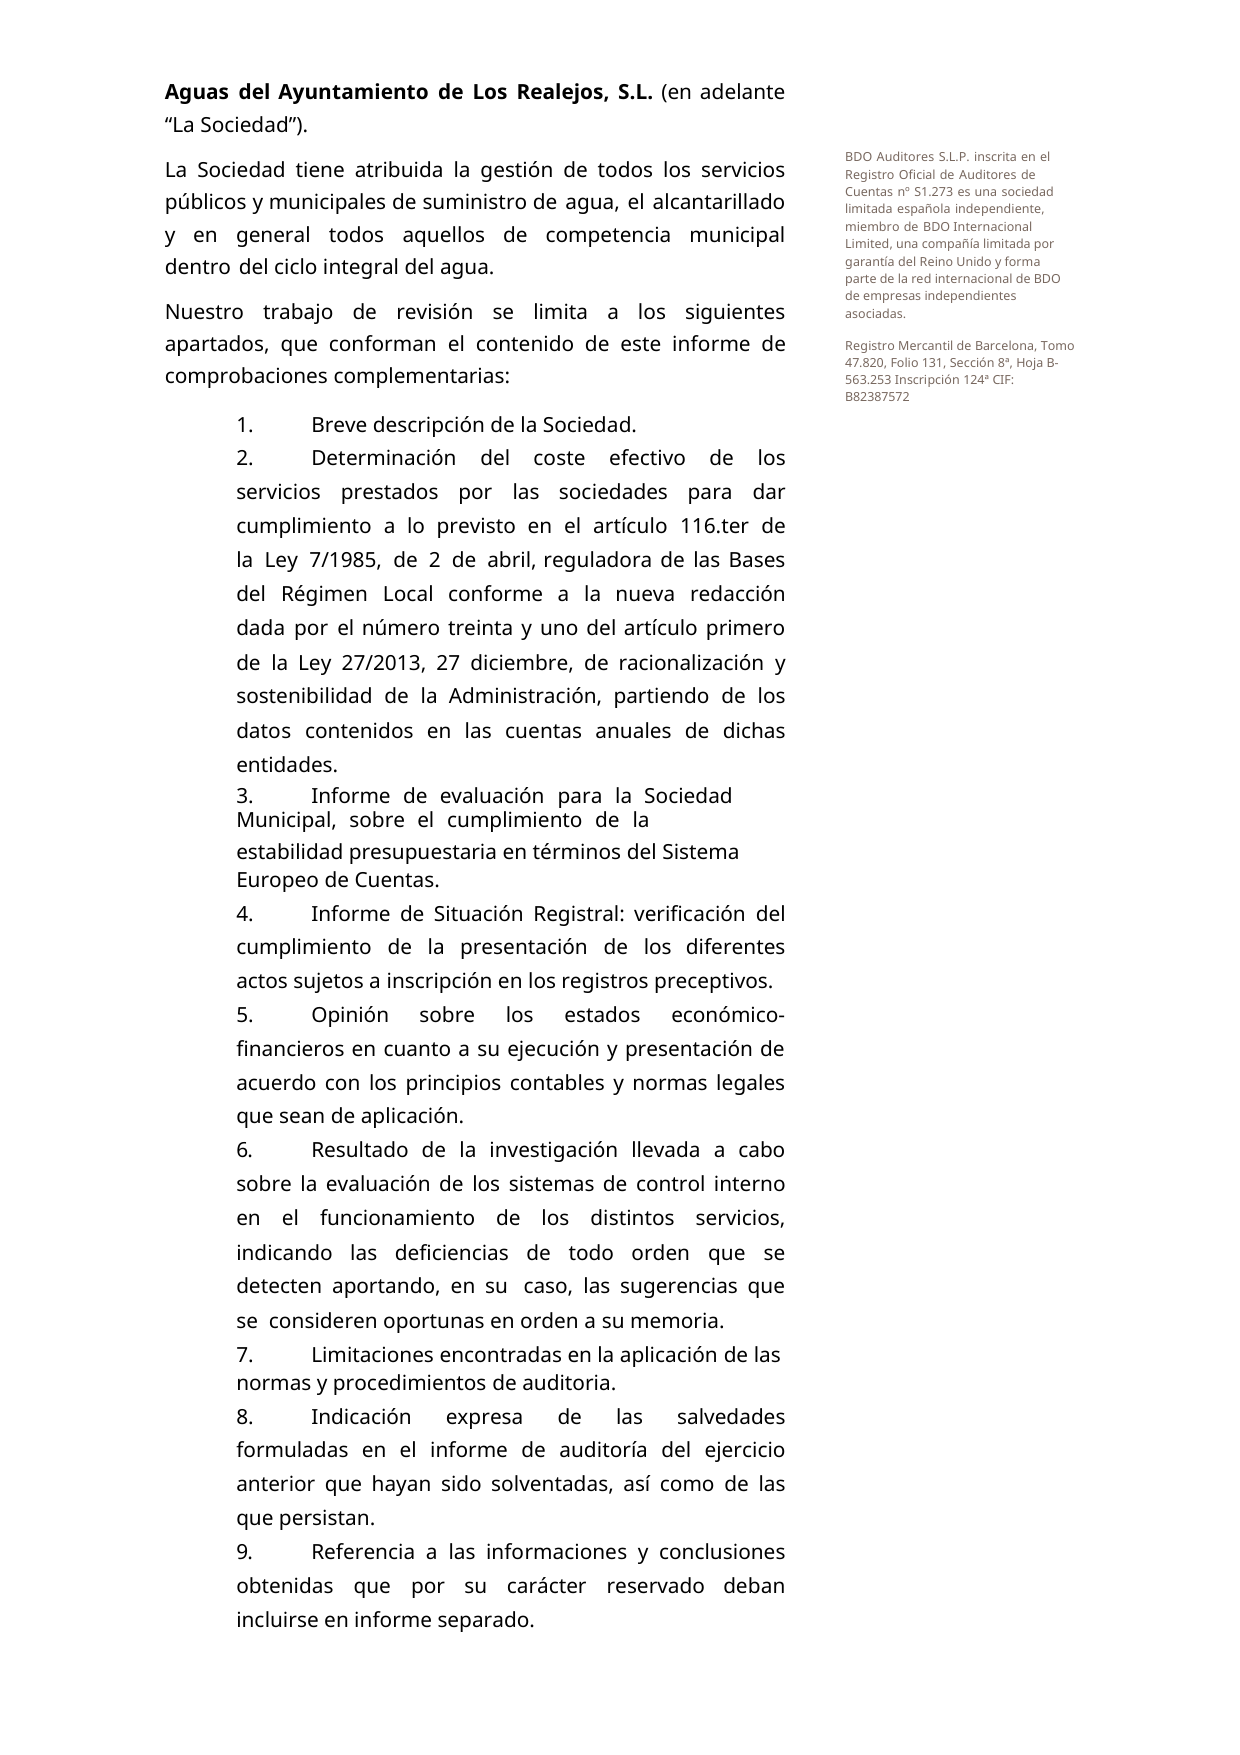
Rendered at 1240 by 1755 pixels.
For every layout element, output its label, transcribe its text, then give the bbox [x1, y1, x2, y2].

text La Sociedad tiene atribuida la gestión de todos los servicios públicos y municipales de suministro de agua, el alcantarillado y en general todos aquellos de competencia municipal dentro del ciclo integral del agua. [164, 155, 785, 281]
list Indicación expresa de las salvedades formuladas en el informe de auditoría del ejercicio anterior que hayan sido solventadas, así como de las que persistan. [236, 1402, 785, 1531]
list Informe de Situación Registral: verificación del cumplimiento de la presentación de los diferentes actos sujetos a inscripción en los registros preceptivos. [236, 899, 786, 995]
list Breve descripción de la Sociedad. [236, 410, 797, 438]
list Informe de evaluación para la Sociedad Municipal, sobre el cumplimiento de la [236, 784, 797, 832]
list Opinión sobre los estados económico-financieros en cuanto a su ejecución y presentación de acuerdo con los principios contables y normas legales que sean de aplicación. [236, 1000, 785, 1130]
list Referencia a las informaciones y conclusiones obtenidas que por su carácter reservado deban incluirse en informe separado. [236, 1537, 785, 1633]
list Limitaciones encontradas en la aplicación de las normas y procedimientos de auditoria. [236, 1340, 797, 1397]
text BDO Auditores S.L.P. inscrita en el Registro Oficial de Auditores de Cuentas nº S1.273 es una sociedad limitada española independiente, miembro de BDO Internacional Limited, una compañía limitada por garantía del Reino Unido y forma parte de la red internacional de BDO de empresas independientes asociadas. [845, 148, 1063, 322]
text Aguas del Ayuntamiento de Los Realejos, S.L. (en adelante “La Sociedad”). [164, 77, 786, 138]
text Nuestro trabajo de revisión se limita a los siguientes apartados, que conforman el contenido de este informe de comprobaciones complementarias: [164, 297, 786, 390]
text Registro Mercantil de Barcelona, Tomo 47.820, Folio 131, Sección 8ª, Hoja B-563.253 Inscripción 124ª CIF: B82387572 [845, 337, 1075, 406]
list Determinación del coste efectivo de los servicios prestados por las sociedades para dar cumplimiento a lo previsto en el artículo 116.ter de la Ley 7/1985, de 2 de abril, reguladora de las Bases del Régimen Local conforme a la nueva redacción dada por el número treinta y uno del artículo primero de la Ley 27/2013, 27 diciembre, de racionalización y sostenibilidad de la Administración, partiendo de los datos contenidos en las cuentas anuales de dichas entidades. [236, 443, 786, 778]
text estabilidad presupuestaria en términos del Sistema Europeo de Cuentas. [236, 837, 785, 894]
list Resultado de la investigación llevada a cabo sobre la evaluación de los sistemas de control interno en el funcionamiento de los distintos servicios, indicando las deficiencias de todo orden que se detecten aportando, en su caso, las sugerencias que se consideren oportunas en orden a su memoria. [236, 1135, 785, 1334]
